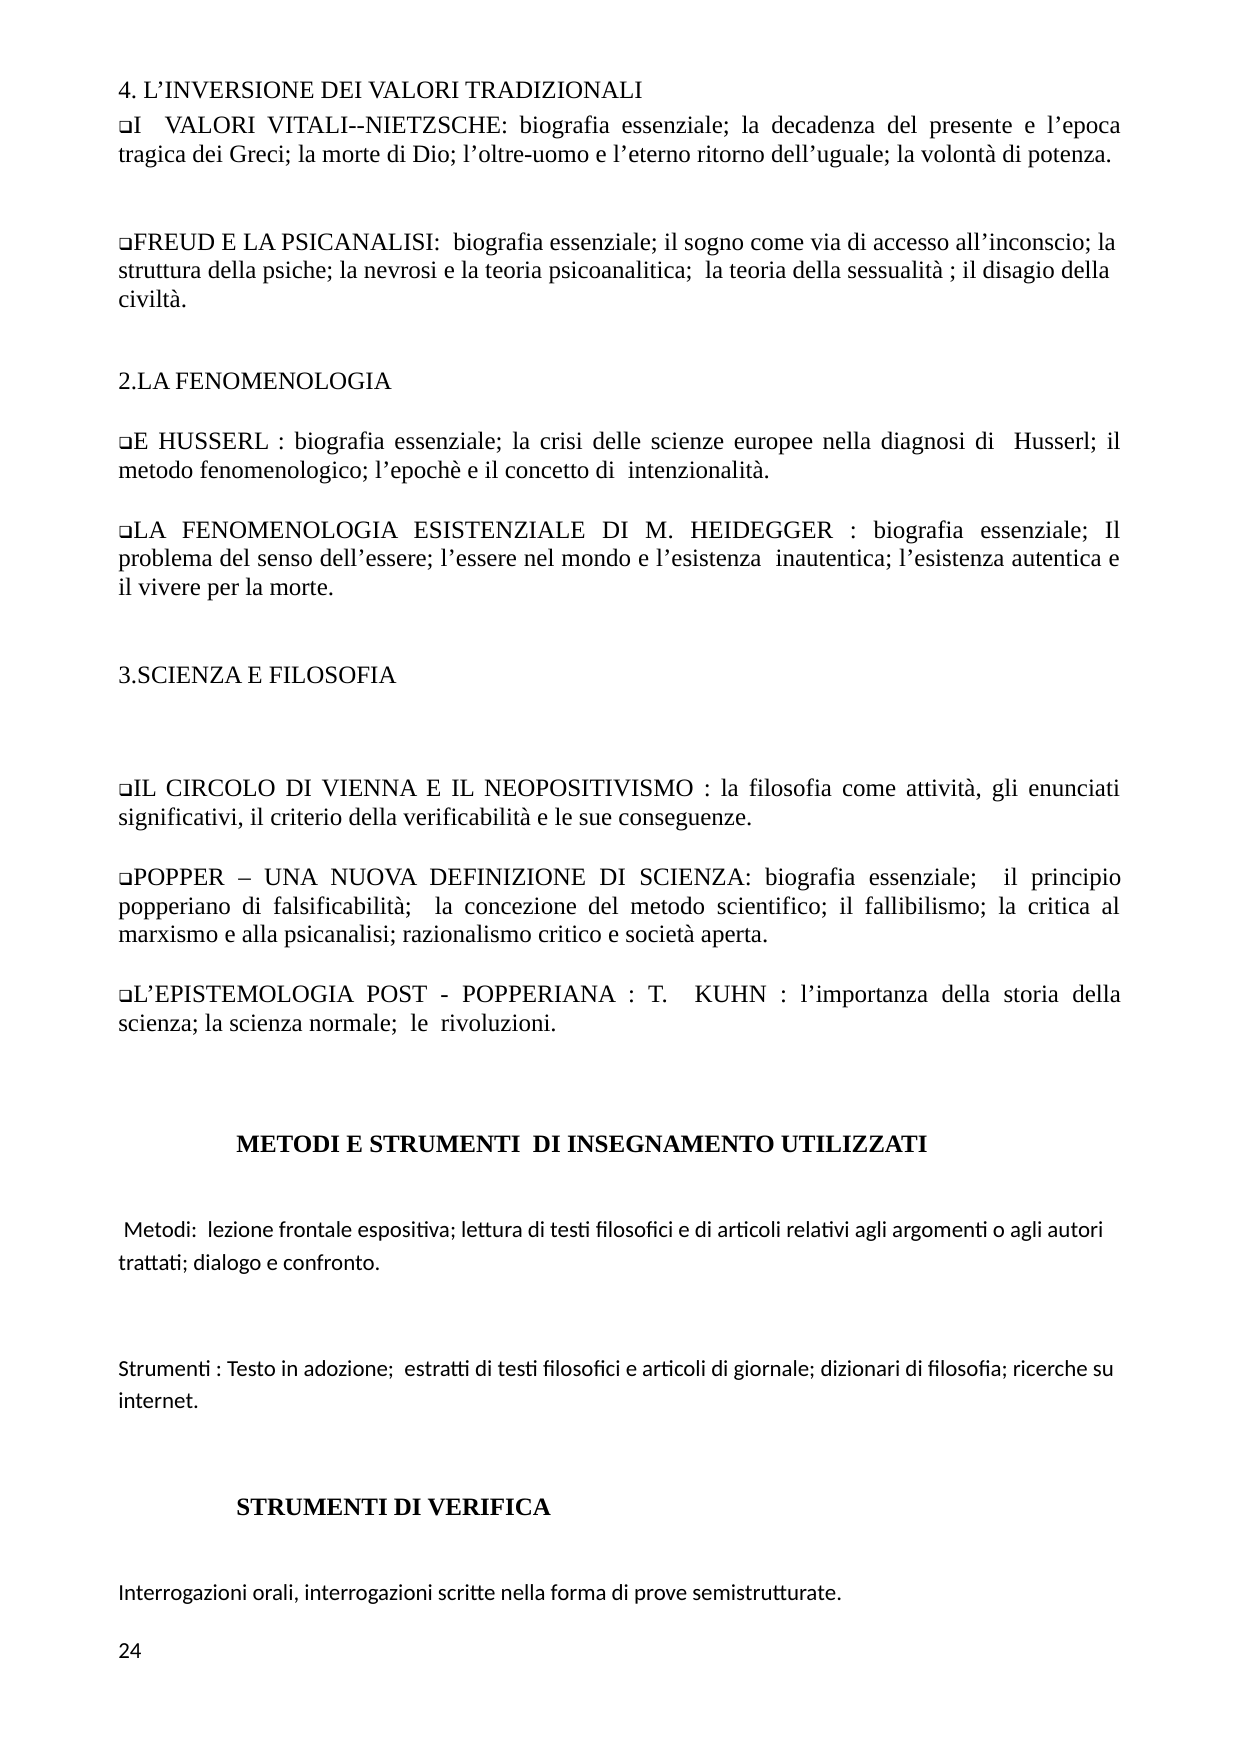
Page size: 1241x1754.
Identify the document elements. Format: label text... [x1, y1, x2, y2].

subtitle L’EPISTEMOLOGIA POST - POPPERIANA : T. KUHN : l’importanza della storia della scienza; la scienza normale; le rivoluzioni. [118, 979, 1122, 1037]
subtitle STRUMENTI DI VERIFICA [236, 1492, 1122, 1521]
subtitle METODI E STRUMENTI DI INSEGNAMENTO UTILIZZATI [236, 1129, 1122, 1158]
subtitle E HUSSERL : biografia essenziale; la crisi delle scienze europee nella diagnosi di Husserl; il metodo fenomenologico; l’epochè e il concetto di intenzionalità. [118, 426, 1122, 483]
subtitle SCIENZA E FILOSOFIA [118, 660, 1122, 689]
subtitle LA FENOMENOLOGIA ESISTENZIALE DI M. HEIDEGGER : biografia essenziale; Il problema del senso dell’essere; l’essere nel mondo e l’esistenza inautentica; l’esistenza autentica e il vivere per la morte. [118, 515, 1122, 601]
text Strumenti : Testo in adozione; estratti di testi filosofici e articoli di giornale; dizionari di filosofia; ricerche su internet. [118, 1354, 1122, 1414]
subtitle LA FENOMENOLOGIA [118, 366, 1122, 395]
subtitle I VALORI VITALI--NIETZSCHE: biografia essenziale; la decadenza del presente e l’epoca tragica dei Greci; la morte di Dio; l’oltre-uomo e l’eterno ritorno dell’uguale; la volontà di potenza. [118, 110, 1122, 167]
text Interrogazioni orali, interrogazioni scritte nella forma di prove semistrutturate. [118, 1578, 1122, 1606]
subtitle POPPER – UNA NUOVA DEFINIZIONE DI SCIENZA: biografia essenziale; il principio popperiano di falsificabilità; la concezione del metodo scientifico; il fallibilismo; la critica al marxismo e alla psicanalisi; razionalismo critico e società aperta. [118, 862, 1122, 948]
text Metodi: lezione frontale espositiva; lettura di testi filosofici e di articoli relativi agli argomenti o agli autori trattati; dialogo e confronto. [118, 1215, 1122, 1276]
list FREUD E LA PSICANALISI: biografia essenziale; il sogno come via di accesso all’inconscio; la struttura della psiche; la nevrosi e la teoria psicoanalitica; la teoria della sessualità ; il disagio della civiltà. [118, 227, 1122, 313]
subtitle IL CIRCOLO DI VIENNA E IL NEOPOSITIVISMO : la filosofia come attività, gli enunciati significativi, il criterio della verificabilità e le sue conseguenze. [118, 773, 1122, 831]
subtitle 4. L’INVERSIONE DEI VALORI TRADIZIONALI [118, 75, 1122, 104]
